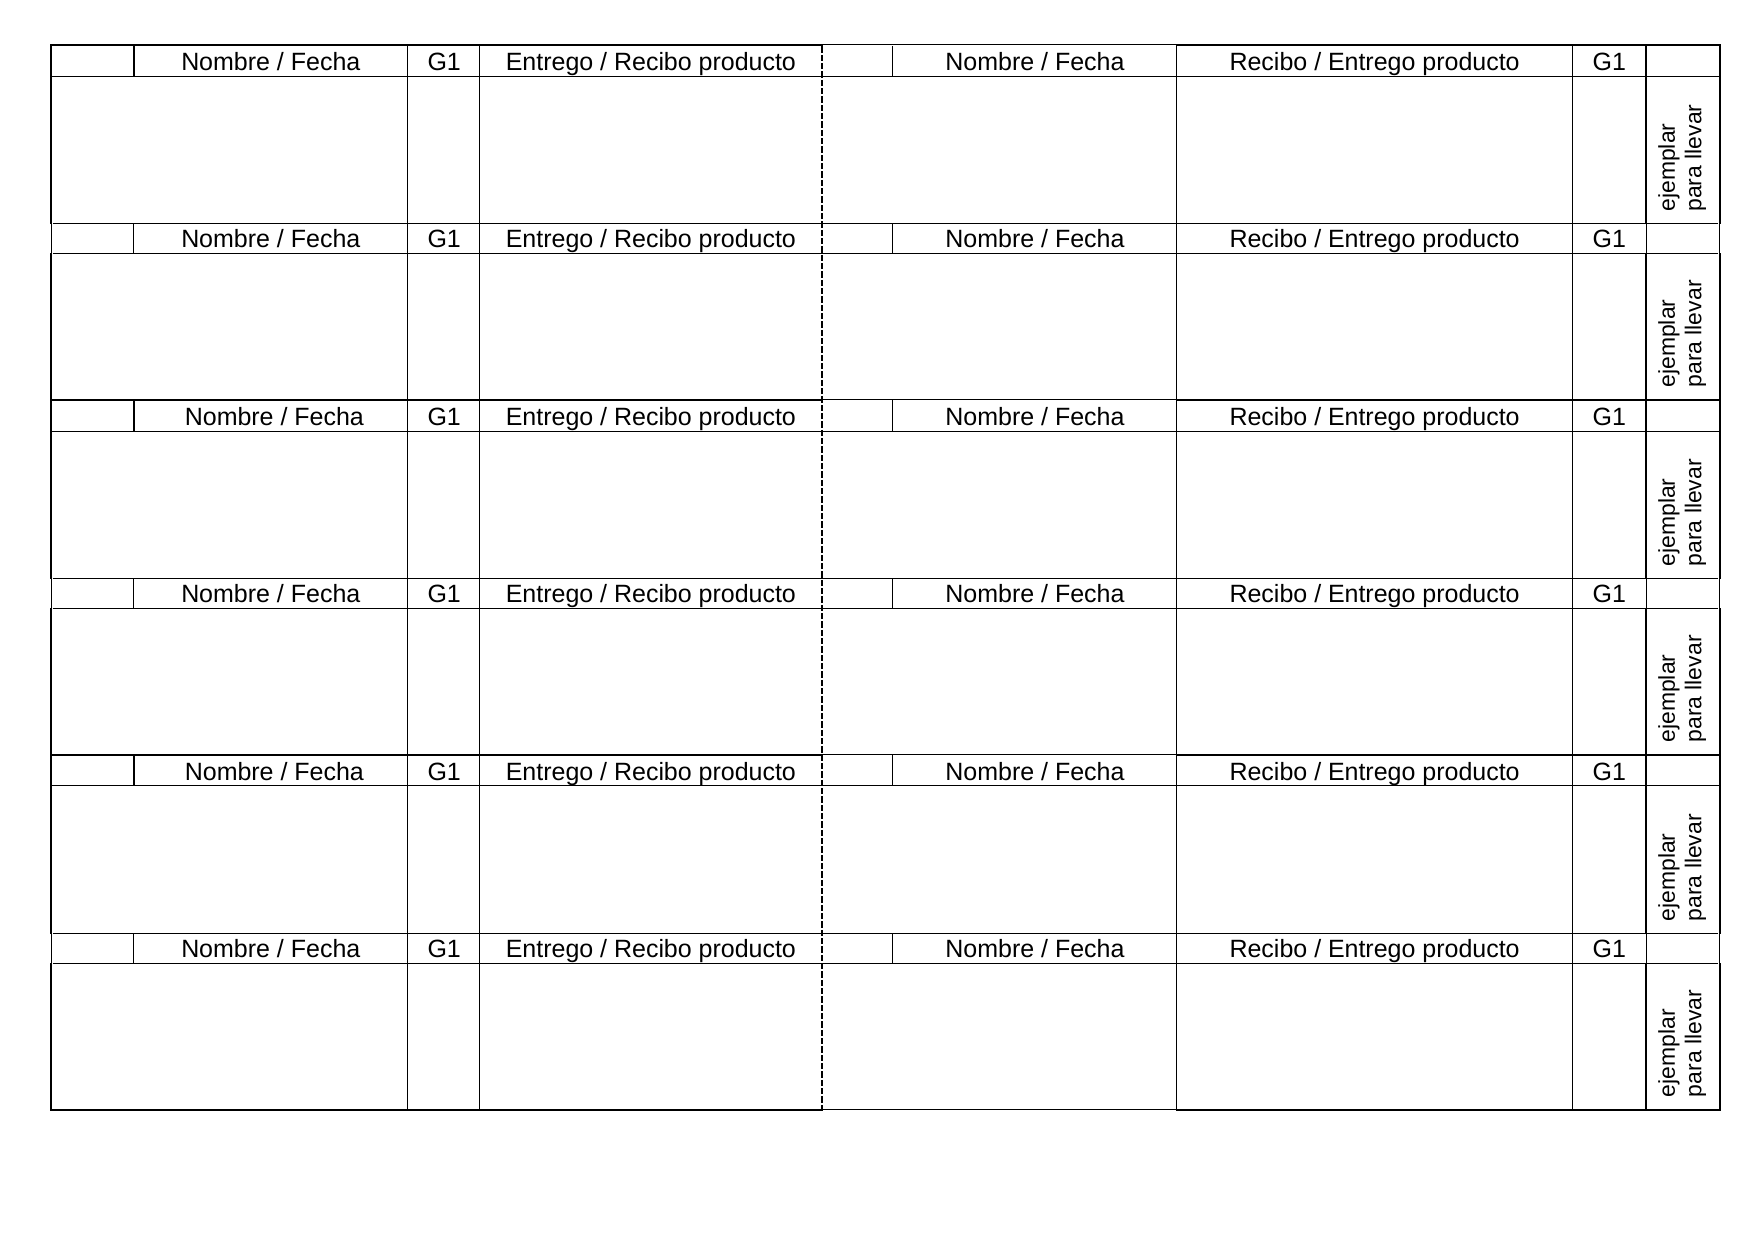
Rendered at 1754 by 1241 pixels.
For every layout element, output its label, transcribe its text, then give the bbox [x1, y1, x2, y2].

table_cell [408, 432, 479, 578]
table_header G1 [408, 46, 479, 76]
table_header [52, 46, 133, 76]
table_cell [480, 432, 822, 578]
table_cell [822, 77, 1176, 223]
table_cell [822, 400, 892, 431]
table_cell [1573, 77, 1645, 223]
table_cell [1573, 609, 1645, 754]
table_cell [52, 756, 133, 785]
table_cell [1177, 432, 1572, 578]
table_cell [52, 609, 407, 754]
table_cell [408, 964, 479, 1109]
table_cell [408, 786, 479, 933]
table_cell Entrego / Recibo producto [480, 579, 822, 608]
table_cell [822, 934, 892, 963]
table_cell Entrego / Recibo producto [480, 224, 822, 253]
table_cell G1 [408, 934, 479, 963]
table_cell [480, 786, 822, 933]
table_cell Entrego / Recibo producto [480, 934, 822, 963]
table_cell Nombre / Fecha [893, 224, 1176, 253]
table_cell Nombre / Fecha [134, 579, 407, 608]
table_cell G1 [1573, 756, 1645, 785]
table_cell [1177, 254, 1572, 399]
table_cell [1647, 223, 1719, 253]
table_cell Recibo / Entrego producto [1177, 934, 1572, 963]
table_cell G1 [1573, 401, 1645, 431]
table_cell ejemplar para llevar [1647, 77, 1719, 223]
table_cell [52, 254, 407, 399]
table_cell ejemplar para llevar [1647, 786, 1719, 933]
table_cell [822, 432, 1176, 578]
table_cell [822, 755, 892, 785]
table_header Nombre / Fecha [135, 46, 407, 76]
table_cell Nombre / Fecha [893, 579, 1176, 608]
table_cell G1 [1573, 579, 1646, 608]
table_cell Nombre / Fecha [135, 756, 407, 785]
table_cell [480, 77, 822, 223]
table_cell G1 [408, 401, 479, 431]
table_cell Recibo / Entrego producto [1177, 579, 1572, 608]
table_header [1647, 46, 1719, 76]
table_cell ejemplar para llevar [1647, 253, 1719, 399]
table_cell [408, 609, 479, 754]
table_header Nombre / Fecha [893, 45, 1176, 76]
table_cell Recibo / Entrego producto [1177, 401, 1572, 431]
table_cell [52, 224, 133, 253]
table_cell Nombre / Fecha [135, 401, 407, 431]
table_cell Recibo / Entrego producto [1177, 224, 1572, 253]
table_cell [1647, 756, 1719, 785]
table_cell [480, 254, 822, 399]
table_cell [52, 786, 407, 933]
table_header Entrego / Recibo producto [480, 46, 822, 76]
table_cell Nombre / Fecha [893, 755, 1176, 785]
table_cell G1 [408, 224, 479, 253]
table_cell [1647, 578, 1719, 608]
table_cell [822, 224, 892, 253]
table_cell Nombre / Fecha [134, 934, 407, 963]
table_cell [408, 254, 479, 399]
table_cell [1177, 77, 1572, 223]
table_header [822, 45, 893, 76]
table_cell [52, 432, 407, 578]
table_cell ejemplar para llevar [1647, 432, 1719, 578]
table_cell Recibo / Entrego producto [1177, 756, 1572, 785]
table_cell Nombre / Fecha [893, 400, 1176, 431]
table_cell [1177, 964, 1572, 1109]
table_cell Entrego / Recibo producto [480, 756, 822, 785]
table_cell [52, 77, 407, 223]
table_cell [822, 964, 1176, 1109]
table_cell [1647, 933, 1719, 963]
table_cell G1 [408, 579, 479, 608]
table_cell [822, 254, 1176, 399]
table_cell G1 [1573, 224, 1646, 253]
table_cell Nombre / Fecha [893, 934, 1176, 963]
table_cell [1177, 786, 1572, 933]
table_cell [52, 964, 407, 1109]
table_cell [480, 964, 822, 1109]
table_cell [480, 609, 822, 754]
table_cell [1573, 964, 1645, 1109]
table_cell [408, 77, 479, 223]
table_cell [52, 401, 133, 431]
table_header Recibo / Entrego producto [1177, 46, 1572, 76]
table_cell [822, 579, 892, 608]
table_cell [1573, 786, 1645, 933]
table_cell [52, 934, 133, 963]
table_cell ejemplar para llevar [1647, 963, 1719, 1109]
table_cell [1647, 401, 1719, 431]
table_cell G1 [1573, 934, 1646, 963]
table_cell [822, 609, 1176, 754]
table_header G1 [1573, 46, 1645, 76]
table_cell Nombre / Fecha [134, 224, 407, 253]
table_cell [52, 579, 133, 608]
table_cell [1573, 432, 1645, 578]
table_cell [1573, 254, 1645, 399]
table_cell ejemplar para llevar [1647, 608, 1719, 754]
table_cell [1177, 609, 1572, 754]
table_cell [822, 786, 1176, 933]
table_cell Entrego / Recibo producto [480, 401, 822, 431]
table_cell G1 [408, 756, 479, 785]
